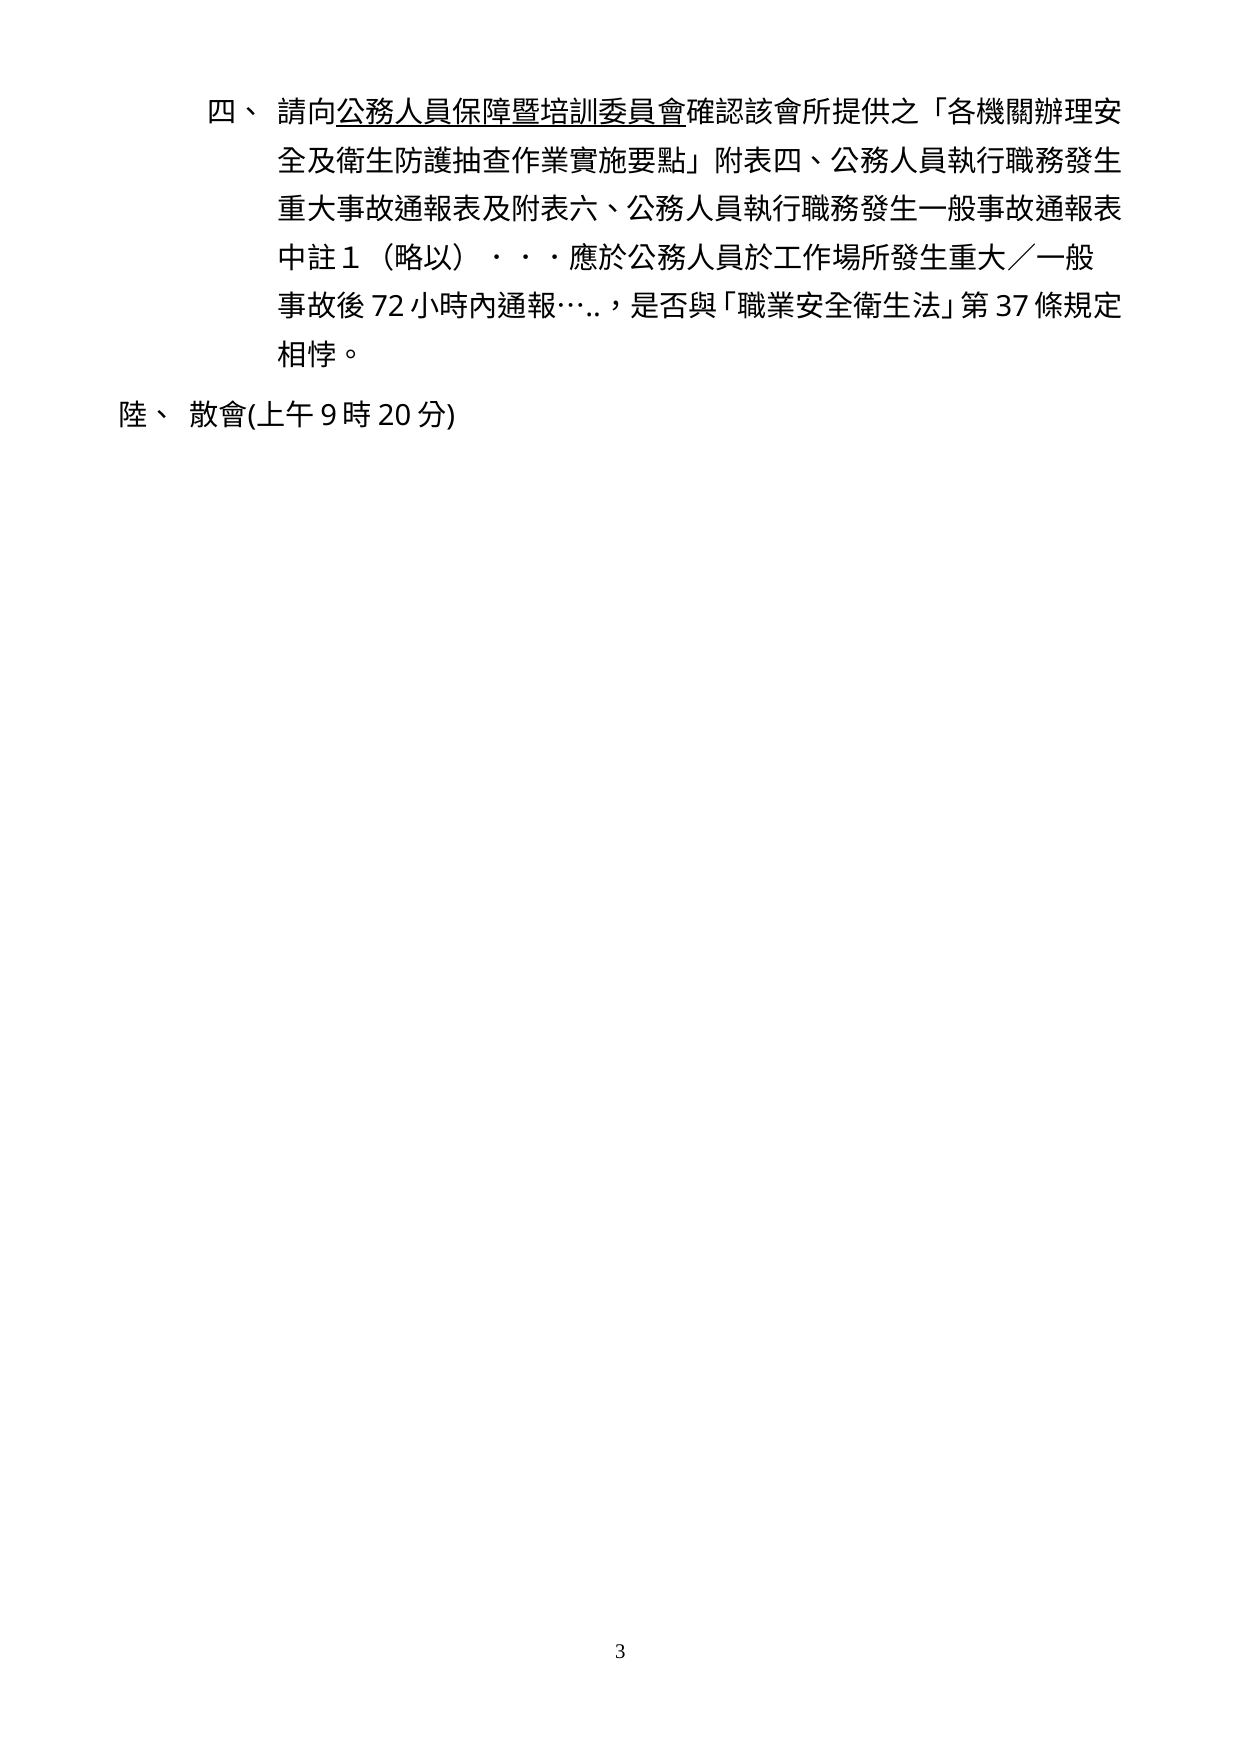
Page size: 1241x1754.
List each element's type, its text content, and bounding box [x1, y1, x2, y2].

list 請向公務人員保障暨培訓委員會確認該會所提供之「各機關辦理安全及衛生防護抽查作業實施要點」附表四、公務人員執行職務發生重大事故通報表及附表六、公務人員執行職務發生一般事故通報表中註１（略以）．．．應於公務人員於工作場所發生重大／一般事故後72小時內通報…..，是否與「職業安全衛生法」第37條規定相悖。 [207, 88, 1122, 374]
list 散會(上午9時20分) [118, 392, 1122, 434]
